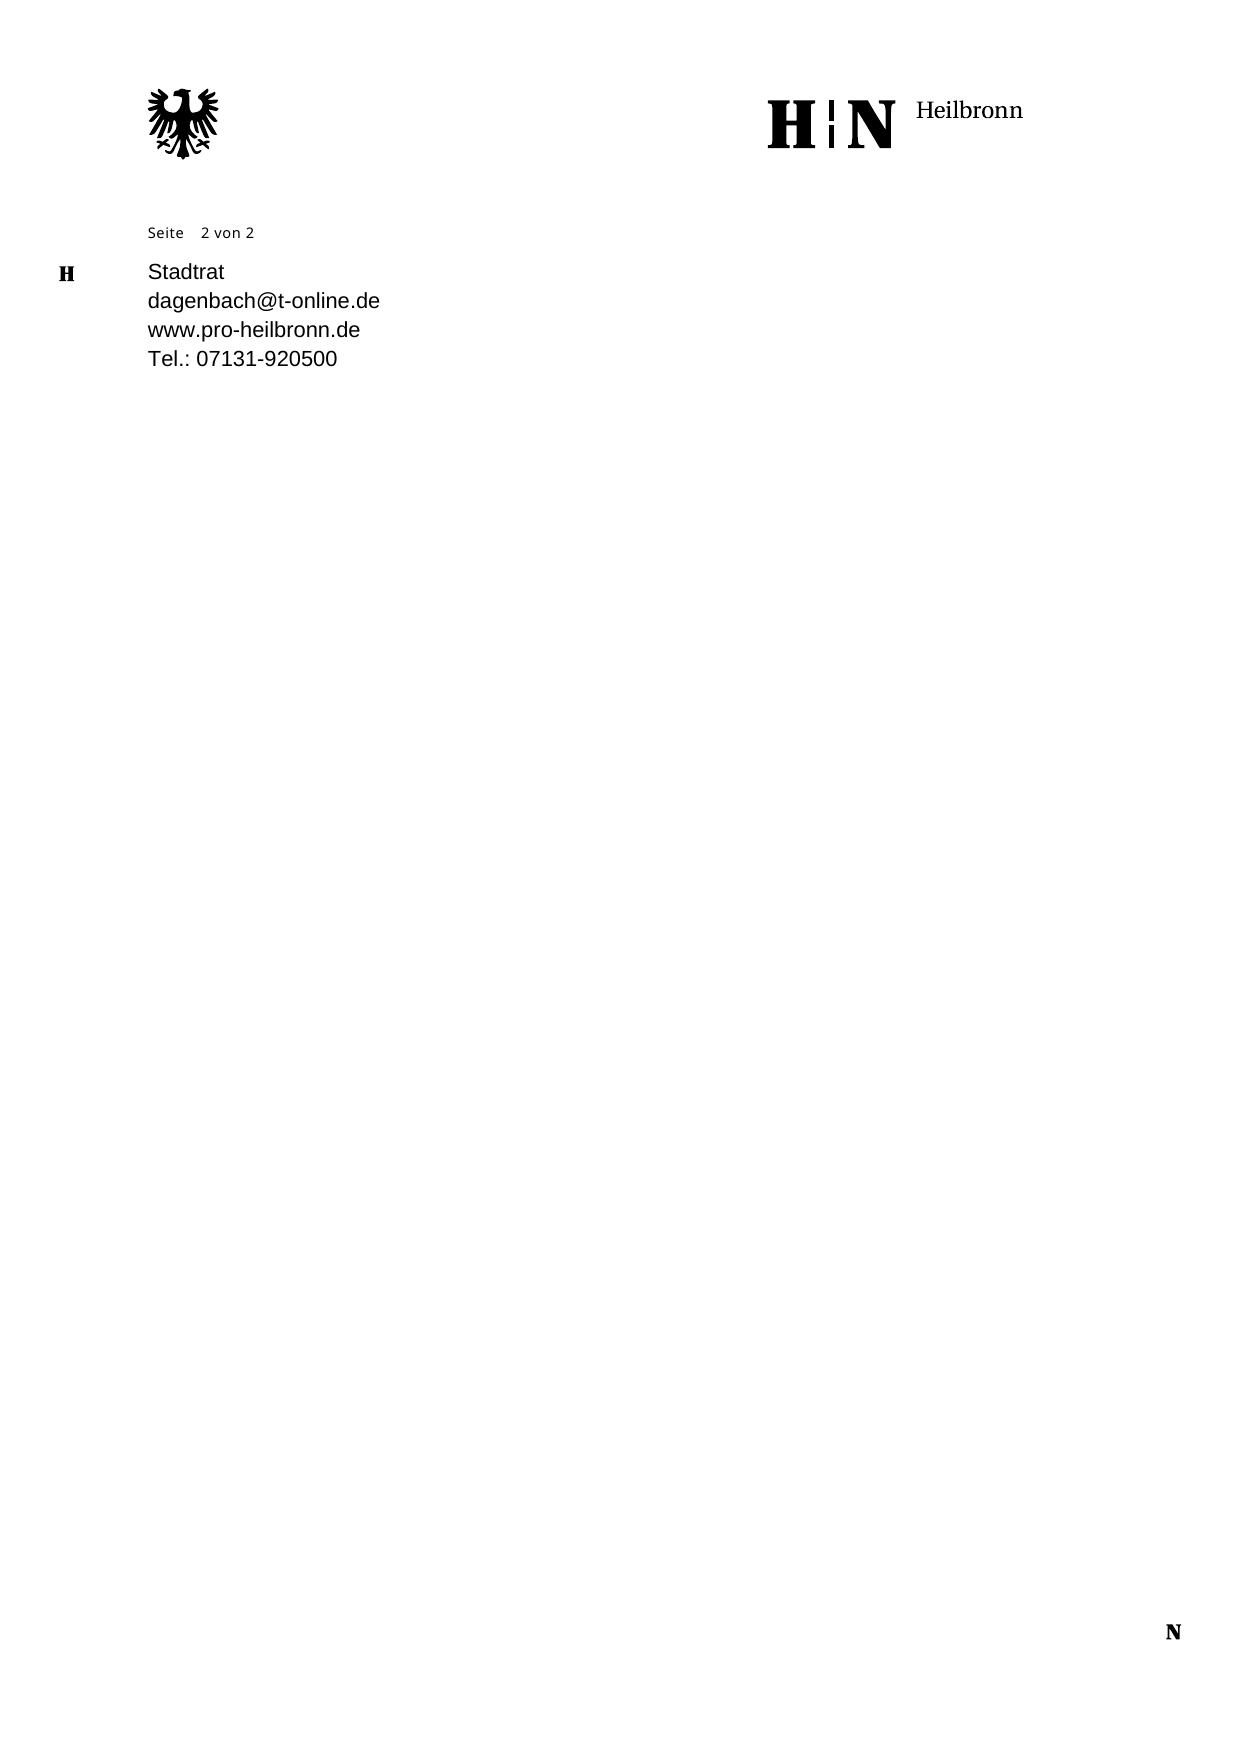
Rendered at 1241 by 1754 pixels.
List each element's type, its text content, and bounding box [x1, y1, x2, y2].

text dagenbach@t-online.de [148, 288, 1122, 313]
text www.pro-heilbronn.de [148, 317, 1122, 342]
text Stadtrat [148, 259, 1122, 284]
text Tel.: 07131-920500 [148, 346, 1122, 371]
